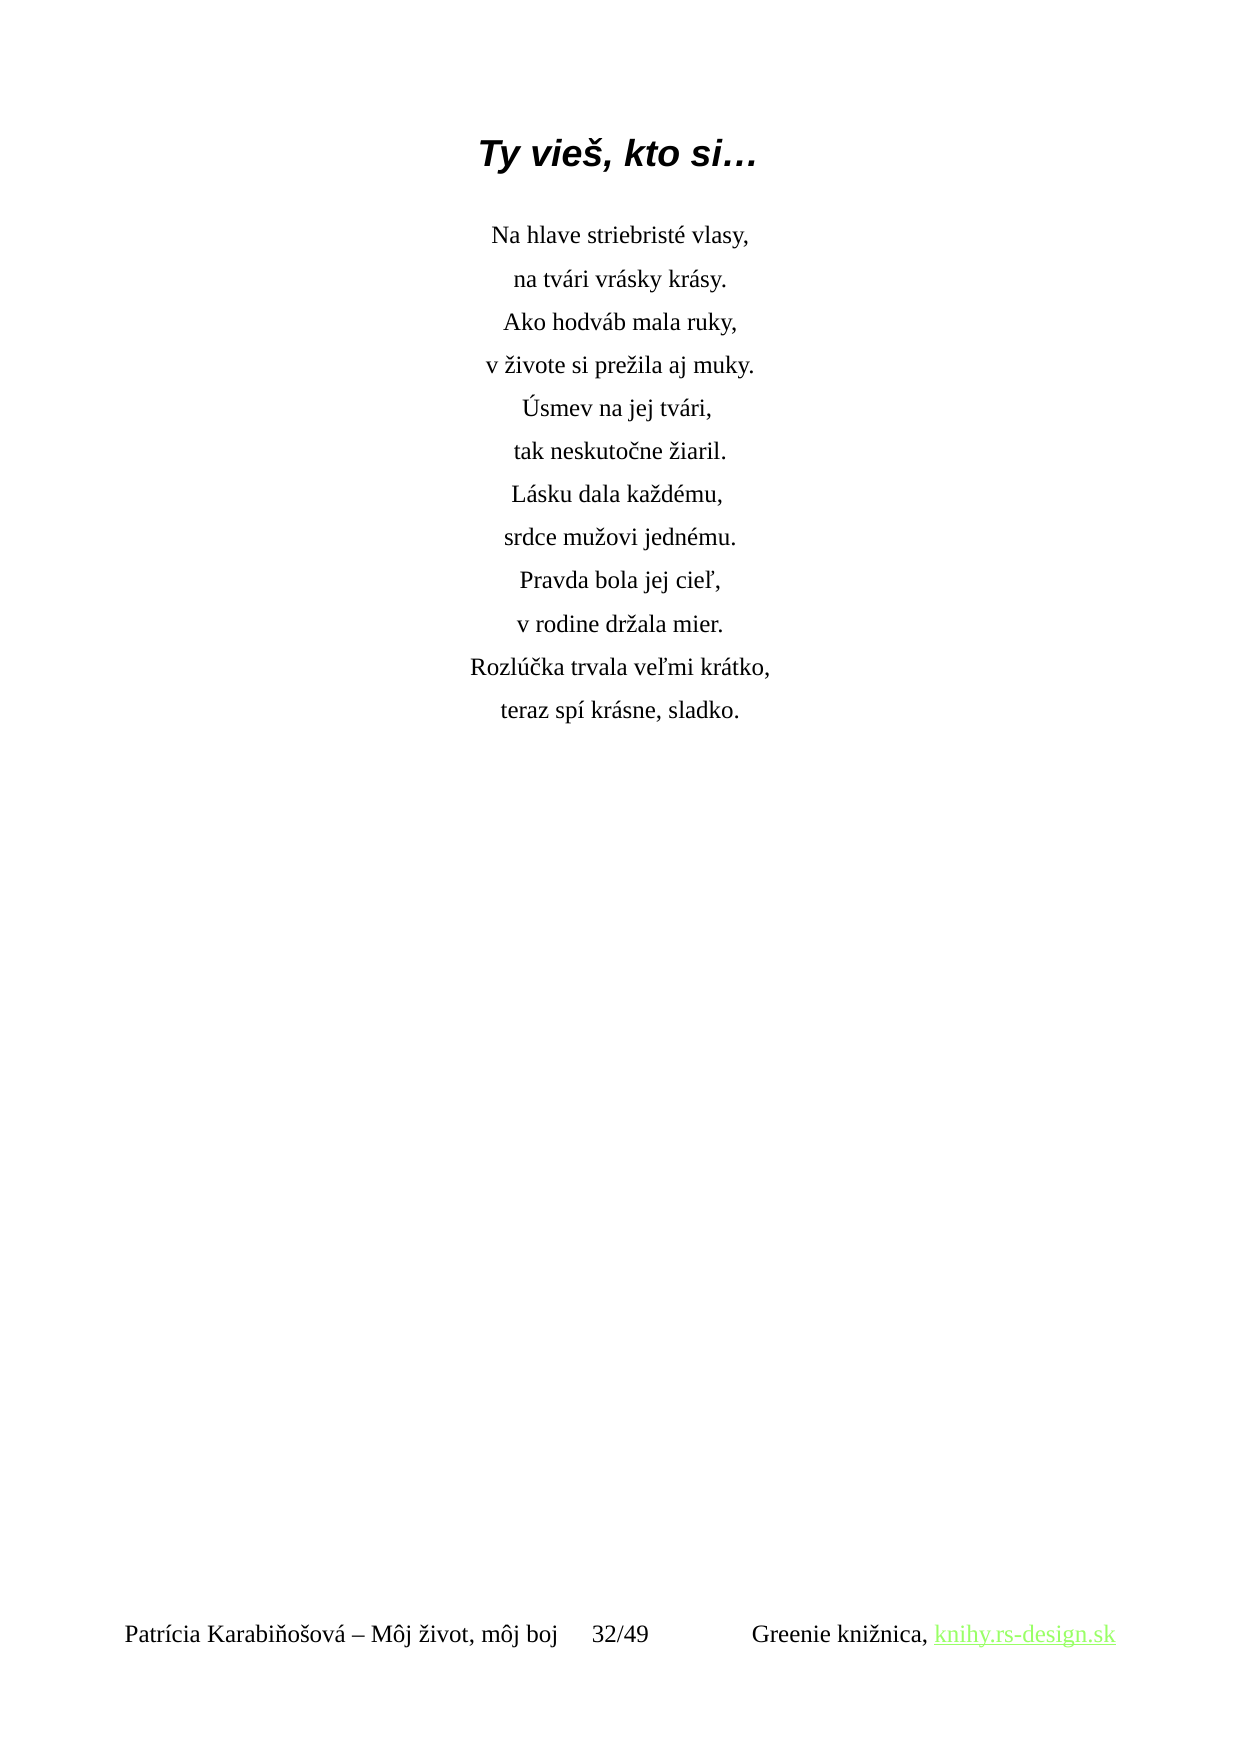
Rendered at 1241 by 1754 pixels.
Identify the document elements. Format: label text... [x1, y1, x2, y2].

text Úsmev na jej tvári, [106, 393, 1134, 422]
text v živote si prežila aj muky. [106, 350, 1134, 379]
text teraz spí krásne, sladko. [106, 695, 1134, 724]
text Rozlúčka trvala veľmi krátko, [106, 652, 1134, 681]
text na tvári vrásky krásy. [106, 264, 1134, 292]
text tak neskutočne žiaril. [106, 436, 1134, 465]
text Pravda bola jej cieľ, [106, 566, 1134, 594]
text srdce mužovi jednému. [106, 522, 1134, 551]
text v rodine držala mier. [106, 609, 1134, 637]
text Na hlave striebristé vlasy, [106, 221, 1134, 249]
subtitle Ty vieš, kto si… [106, 131, 1134, 174]
text Ako hodváb mala ruky, [106, 307, 1134, 336]
text Lásku dala každému, [106, 479, 1134, 508]
